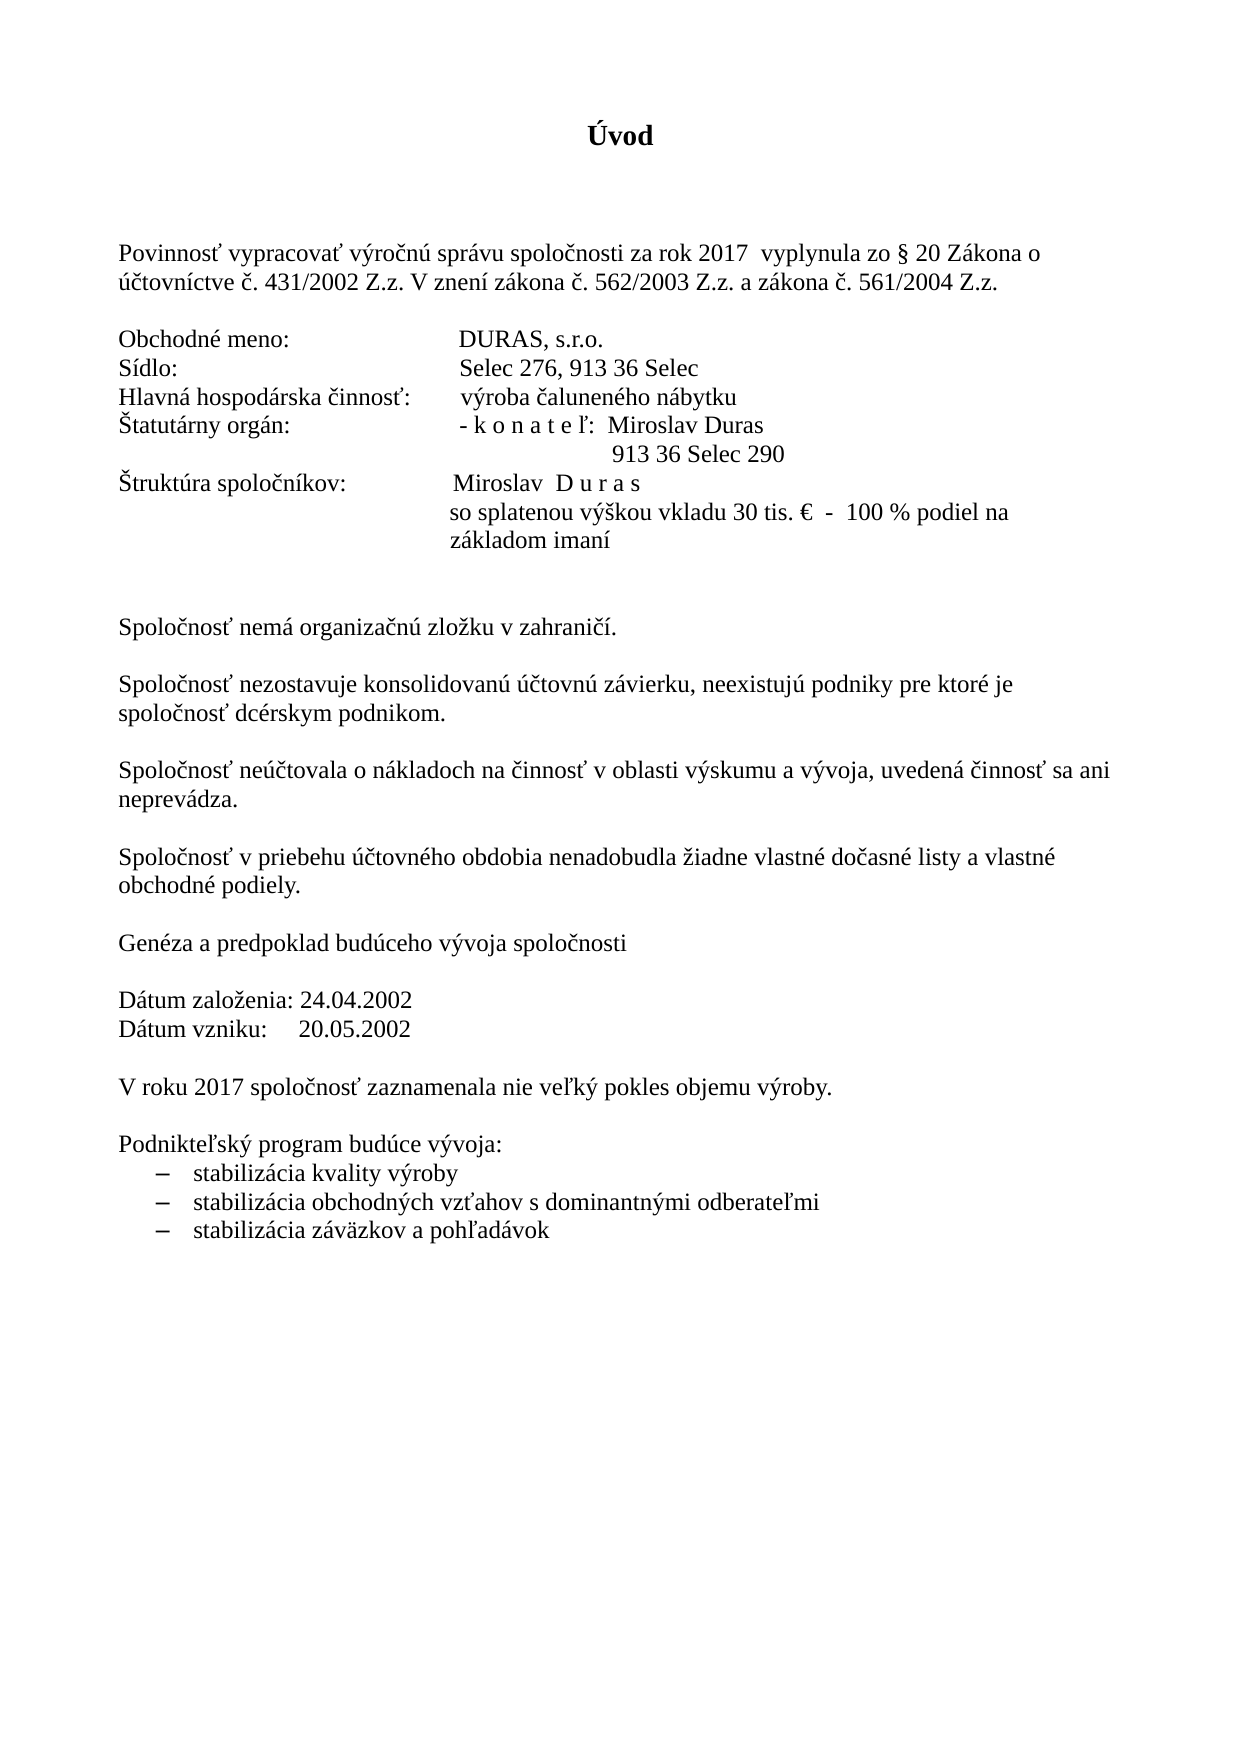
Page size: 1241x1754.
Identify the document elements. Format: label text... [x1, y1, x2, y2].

text Úvod [118, 118, 1122, 152]
text Dátum založenia: 24.04.2002 [118, 985, 1122, 1014]
text Dátum vzniku: 20.05.2002 [118, 1014, 1122, 1043]
text Spoločnosť v priebehu účtovného obdobia nenadobudla žiadne vlastné dočasné listy a vlastné [118, 842, 1122, 870]
text Hlavná hospodárska činnosť: výroba čaluneného nábytku [118, 382, 1122, 410]
text 913 36 Selec 290 [118, 439, 1122, 468]
list stabilizácia kvality výroby [156, 1158, 1122, 1187]
text Sídlo: Selec 276, 913 36 Selec [118, 353, 1122, 382]
list stabilizácia záväzkov a pohľadávok [156, 1215, 1122, 1244]
text obchodné podiely. [118, 870, 1122, 899]
list stabilizácia obchodných vzťahov s dominantnými odberateľmi [156, 1187, 1122, 1215]
text Spoločnosť nemá organizačnú zložku v zahraničí. [118, 612, 1122, 640]
text Genéza a predpoklad budúceho vývoja spoločnosti [118, 928, 1122, 957]
text Štatutárny orgán: - k o n a t e ľ: Miroslav Duras [118, 410, 1122, 439]
text so splatenou výškou vkladu 30 tis. € - 100 % podiel na základom imaní [118, 497, 1122, 554]
text Obchodné meno: DURAS, s.r.o. [118, 324, 1122, 353]
text V roku 2017 spoločnosť zaznamenala nie veľký pokles objemu výroby. [118, 1072, 1122, 1100]
text Spoločnosť neúčtovala o nákladoch na činnosť v oblasti výskumu a vývoja, uvedená činnosť sa ani neprevádza. [118, 755, 1122, 813]
text Štruktúra spoločníkov: Miroslav D u r a s [118, 468, 1122, 497]
text Povinnosť vypracovať výročnú správu spoločnosti za rok 2017 vyplynula zo § 20 Zákona o účtovníctve č. 431/2002 Z.z. V znení zákona č. 562/2003 Z.z. a zákona č. 561/2004 Z.z. [118, 238, 1122, 295]
text Podnikteľský program budúce vývoja: [118, 1129, 1122, 1158]
text Spoločnosť nezostavuje konsolidovanú účtovnú závierku, neexistujú podniky pre ktoré je spoločnosť dcérskym podnikom. [118, 669, 1122, 727]
